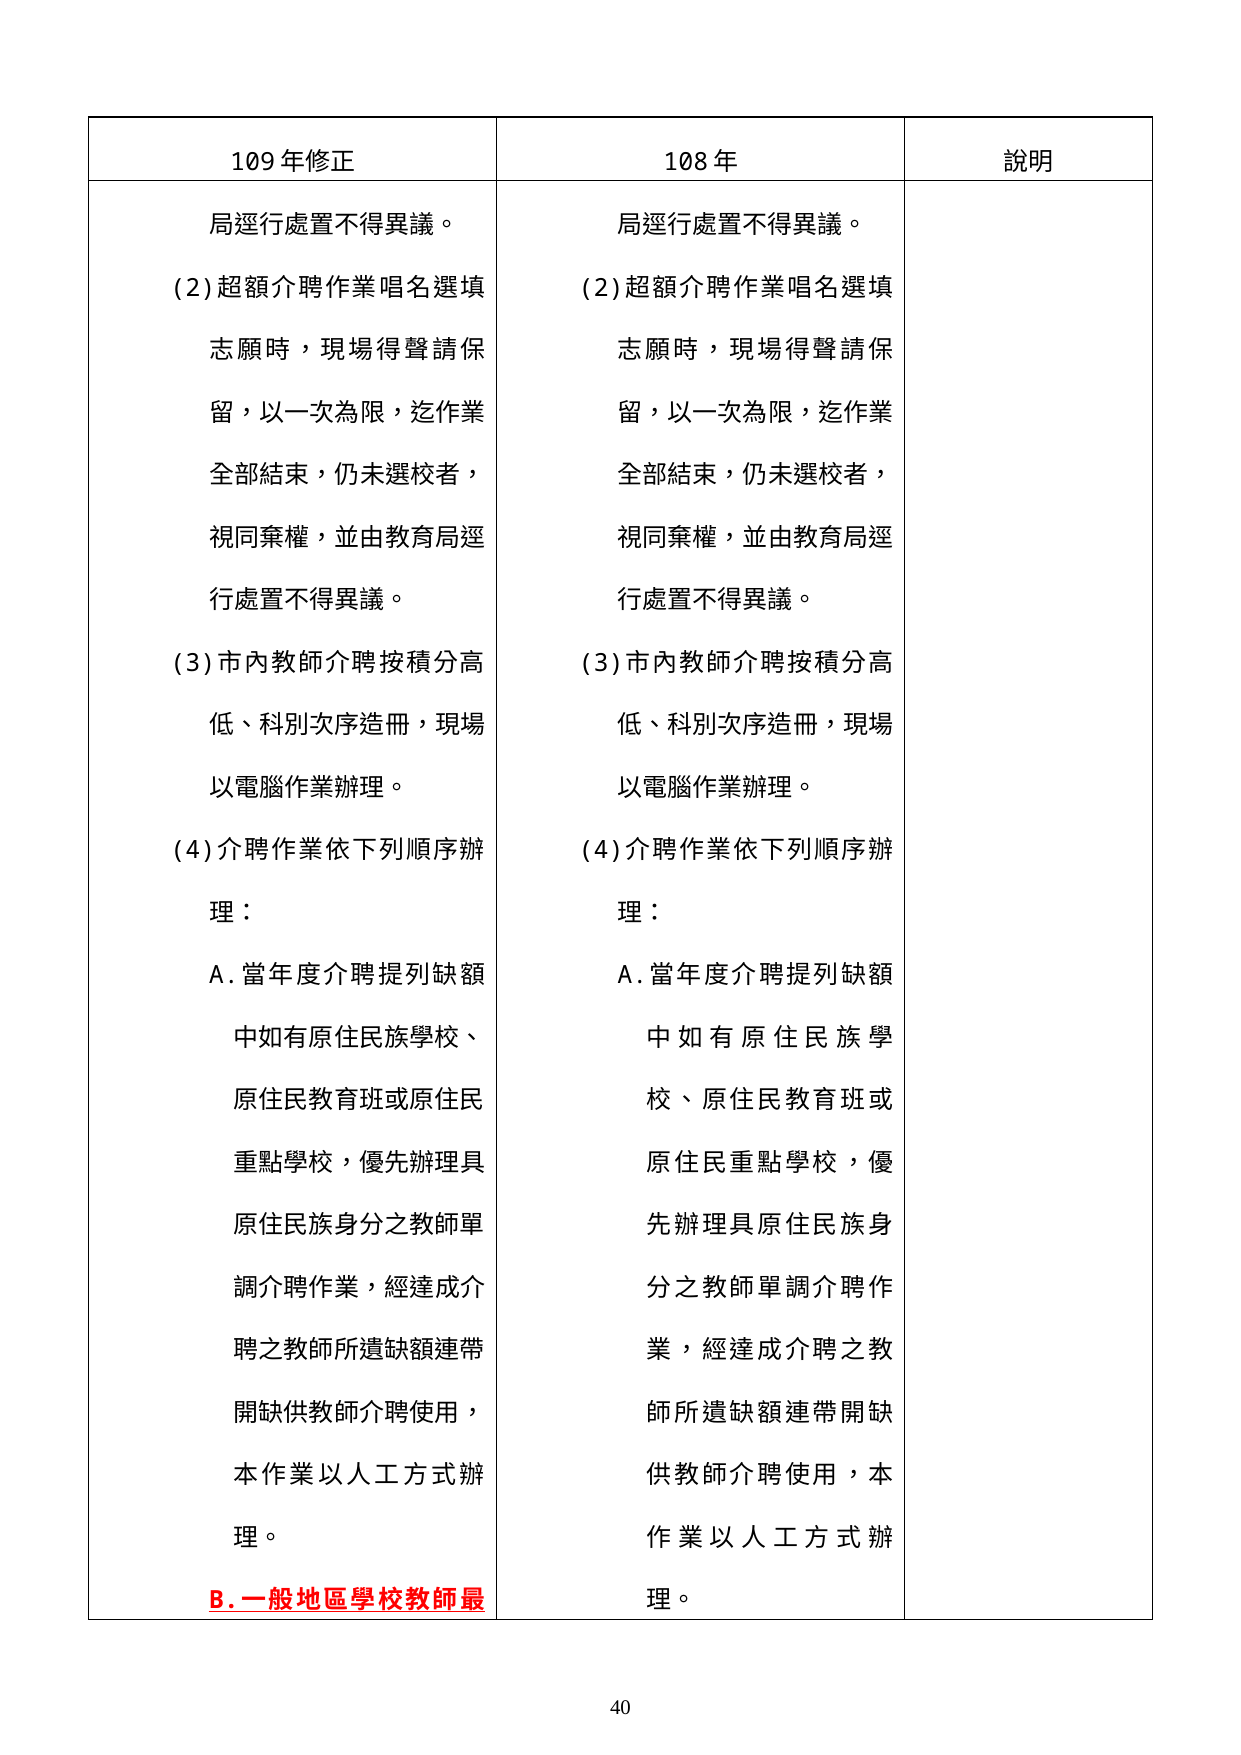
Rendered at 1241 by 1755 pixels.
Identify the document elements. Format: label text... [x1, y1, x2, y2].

table_cell 局逕行處置不得異議。 (2)超額介聘作業唱名選填志願時，現場得聲請保留，以一次為限，迄作業全部結束，仍未選校者，視同棄權，並由教育局逕行處置不得異議。 (3)市內教師介聘按積分高低、科別次序造冊，現場以電腦作業辦理。 (4)介聘作業依下列順序辦理： A.當年度介聘提列缺額中如有原住民族學校、原住民教育班或原住民重點學校，優先辦理具原住民族身分之教師單調介聘作業，經達成介聘之教師所遺缺額連帶開缺供教師介聘使用，本作業以人工方式辦理。 B.一般地區學校教師最 [89, 181, 496, 1618]
table_header 109年修正 [89, 118, 496, 180]
table_cell [905, 181, 1152, 1618]
table_header 108年 [497, 118, 904, 180]
table_header 說明 [905, 118, 1152, 180]
table_cell 局逕行處置不得異議。 (2)超額介聘作業唱名選填志願時，現場得聲請保留，以一次為限，迄作業全部結束，仍未選校者，視同棄權，並由教育局逕行處置不得異議。 (3)市內教師介聘按積分高低、科別次序造冊，現場以電腦作業辦理。 (4)介聘作業依下列順序辦理： A.當年度介聘提列缺額中如有原住民族學校、原住民教育班或原住民重點學校，優先辦理具原住民族身分之教師單調介聘作業，經達成介聘之教師所遺缺額連帶開缺供教師介聘使用，本作業以人工方式辦理。 [497, 181, 904, 1618]
